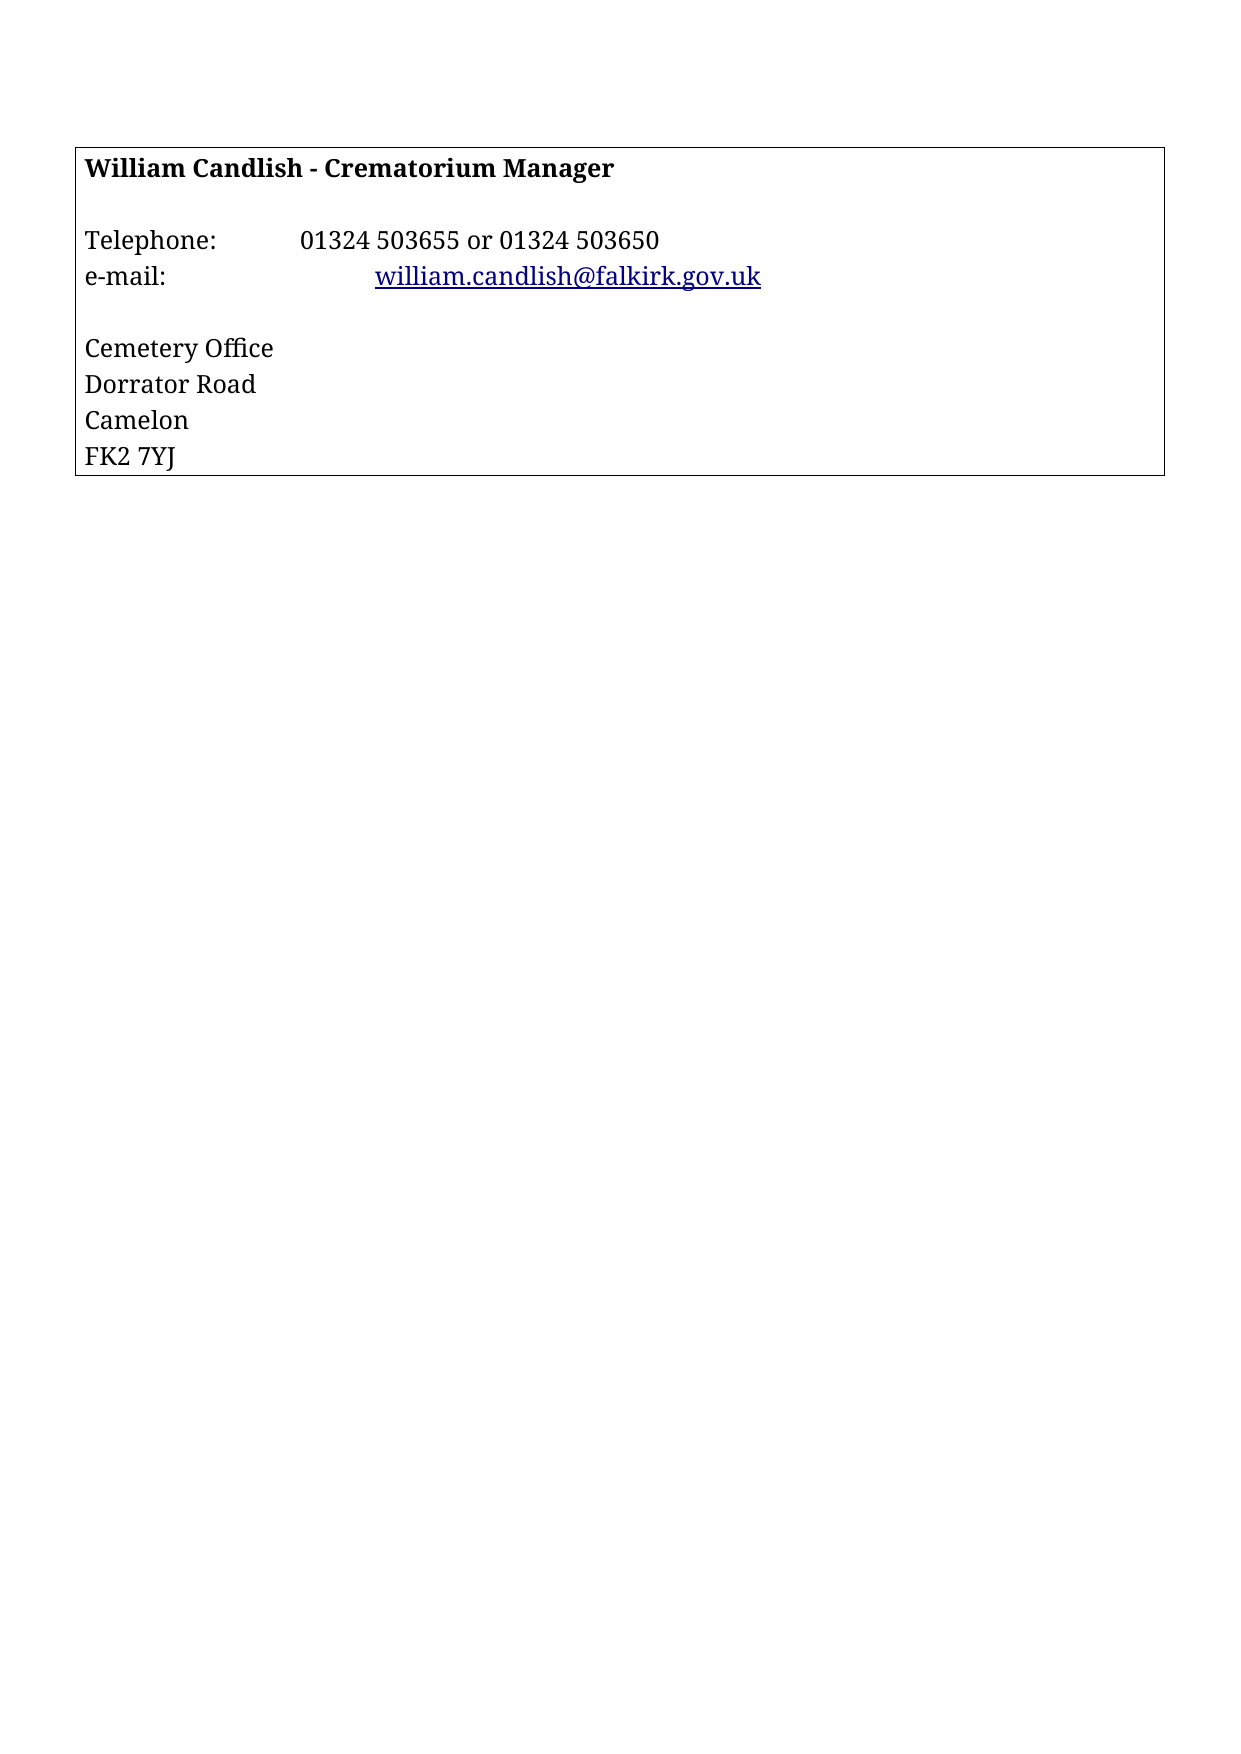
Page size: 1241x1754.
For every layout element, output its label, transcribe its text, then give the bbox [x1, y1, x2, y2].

text Dorrator Road [76, 363, 1164, 399]
text FK2 7YJ [76, 435, 1164, 475]
text William Candlish - Crematorium Manager [76, 148, 1164, 184]
text Telephone: 01324 503655 or 01324 503650 [76, 219, 1164, 255]
text Camelon [76, 399, 1164, 435]
text Cemetery Office [76, 327, 1164, 363]
text e-mail: william.candlish@falkirk.gov.uk [76, 255, 1164, 292]
